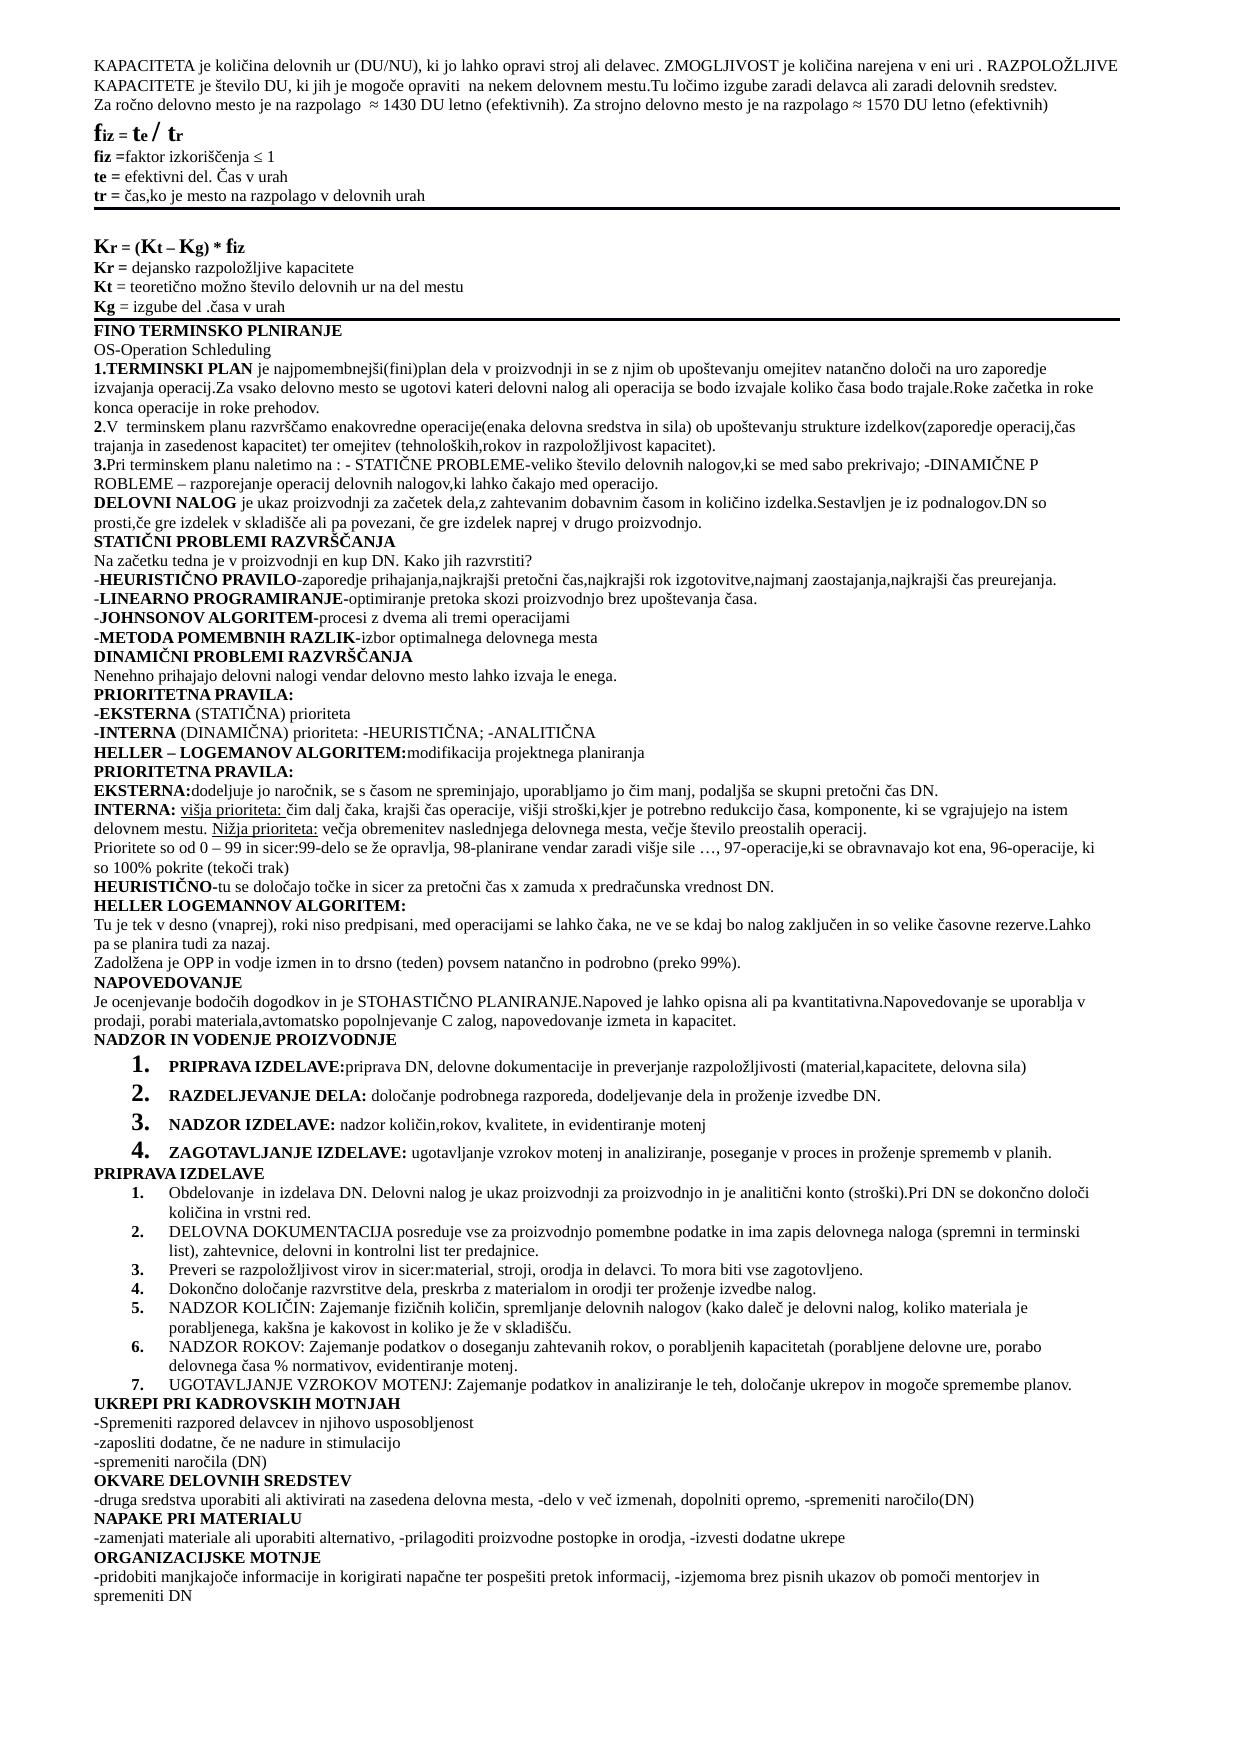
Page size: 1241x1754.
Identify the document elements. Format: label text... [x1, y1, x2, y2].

text Je ocenjevanje bodočih dogodkov in je STOHASTIČNO PLANIRANJE.Napoved je lahko opisna ali pa kvantitativna.Napovedovanje se uporablja v prodaji, porabi materiala,avtomatsko popolnjevanje C zalog, napovedovanje izmeta in kapacitet. [94, 992, 1106, 1030]
text 2.V terminskem planu razvrščamo enakovredne operacije(enaka delovna sredstva in sila) ob upoštevanju strukture izdelkov(zaporedje operacij,čas trajanja in zasedenost kapacitet) ter omejitev (tehnoloških,rokov in razpoložljivost kapacitet). [94, 417, 1106, 455]
text -zaposliti dodatne, če ne nadure in stimulacijo [94, 1432, 1106, 1452]
text KAPACITETA je količina delovnih ur (DU/NU), ki jo lahko opravi stroj ali delavec. ZMOGLJIVOST je količina narejena v eni uri . RAZPOLOŽLJIVE KAPACITETE je število DU, ki jih je mogoče opraviti na nekem delovnem mestu.Tu ločimo izgube zaradi delavca ali zaradi delovnih sredstev. [94, 56, 1120, 94]
text Tu je tek v desno (vnaprej), roki niso predpisani, med operacijami se lahko čaka, ne ve se kdaj bo nalog zaključen in so velike časovne rezerve.Lahko pa se planira tudi za nazaj. [94, 915, 1106, 953]
text -JOHNSONOV ALGORITEM-procesi z dvema ali tremi operacijami [94, 608, 1106, 627]
text Prioritete so od 0 – 99 in sicer:99-delo se že opravlja, 98-planirane vendar zaradi višje sile …, 97-operacije,ki se obravnavajo kot ena, 96-operacije, ki so 100% pokrite (tekoči trak) [94, 838, 1106, 877]
text tr = čas,ko je mesto na razpolago v delovnih urah [94, 186, 1120, 207]
text PRIPRAVA IZDELAVE [94, 1164, 1106, 1183]
text -zamenjati materiale ali uporabiti alternativo, -prilagoditi proizvodne postopke in orodja, -izvesti dodatne ukrepe [94, 1528, 1106, 1547]
text NADZOR IN VODENJE PROIZVODNJE [94, 1030, 1106, 1049]
text NAPAKE PRI MATERIALU [94, 1509, 1106, 1528]
text Zadolžena je OPP in vodje izmen in to drsno (teden) povsem natančno in podrobno (preko 99%). [94, 953, 1106, 972]
list Preveri se razpoložljivost virov in sicer:material, stroji, orodja in delavci. To mora biti vse zagotovljeno. [131, 1260, 1106, 1279]
text Kg = izgube del .časa v urah [94, 296, 1120, 318]
text te = efektivni del. Čas v urah [94, 166, 1120, 186]
text Kt = teoretično možno število delovnih ur na del mestu [94, 277, 1120, 296]
text 3.Pri terminskem planu naletimo na : - STATIČNE PROBLEME-veliko število delovnih nalogov,ki se med sabo prekrivajo; -DINAMIČNE P ROBLEME – razporejanje operacij delovnih nalogov,ki lahko čakajo med operacijo. [94, 455, 1106, 493]
text fiz =faktor izkoriščenja ≤ 1 [94, 147, 1120, 166]
text DINAMIČNI PROBLEMI RAZVRŠČANJA [94, 647, 1106, 666]
list RAZDELJEVANJE DELA: določanje podrobnega razporeda, dodeljevanje dela in proženje izvedbe DN. [131, 1078, 1106, 1107]
text OKVARE DELOVNIH SREDSTEV [94, 1471, 1106, 1490]
text PRIORITETNA PRAVILA: [94, 685, 1106, 704]
text INTERNA: višja prioriteta: čim dalj čaka, krajši čas operacije, višji stroški,kjer je potrebno redukcijo časa, komponente, ki se vgrajujejo na istem delovnem mestu. Nižja prioriteta: večja obremenitev naslednjega delovnega mesta, večje število preostalih operacij. [94, 800, 1106, 838]
list DELOVNA DOKUMENTACIJA posreduje vse za proizvodnjo pomembne podatke in ima zapis delovnega naloga (spremni in terminski list), zahtevnice, delovni in kontrolni list ter predajnice. [131, 1222, 1106, 1260]
text EKSTERNA:dodeljuje jo naročnik, se s časom ne spreminjajo, uporabljamo jo čim manj, podaljša se skupni pretočni čas DN. [94, 781, 1106, 800]
text -METODA POMEMBNIH RAZLIK-izbor optimalnega delovnega mesta [94, 627, 1106, 647]
text fiz = te / tr [94, 114, 1120, 147]
list Dokončno določanje razvrstitve dela, preskrba z materialom in orodji ter proženje izvedbe nalog. [131, 1279, 1106, 1298]
list UGOTAVLJANJE VZROKOV MOTENJ: Zajemanje podatkov in analiziranje le teh, določanje ukrepov in mogoče spremembe planov. [131, 1375, 1106, 1394]
text -Spremeniti razpored delavcev in njihovo usposobljenost [94, 1413, 1106, 1432]
text Kr = (Kt – Kg) * fiz [94, 234, 1120, 258]
list Obdelovanje in izdelava DN. Delovni nalog je ukaz proizvodnji za proizvodnjo in je analitični konto (stroški).Pri DN se dokončno določi količina in vrstni red. [131, 1183, 1106, 1222]
text ORGANIZACIJSKE MOTNJE [94, 1547, 1106, 1567]
text -druga sredstva uporabiti ali aktivirati na zasedena delovna mesta, -delo v več izmenah, dopolniti opremo, -spremeniti naročilo(DN) [94, 1490, 1106, 1509]
text HELLER LOGEMANNOV ALGORITEM: [94, 896, 1106, 915]
list NADZOR IZDELAVE: nadzor količin,rokov, kvalitete, in evidentiranje motenj [131, 1107, 1106, 1135]
list NADZOR KOLIČIN: Zajemanje fizičnih količin, spremljanje delovnih nalogov (kako daleč je delovni nalog, koliko materiala je porabljenega, kakšna je kakovost in koliko je že v skladišču. [131, 1298, 1106, 1337]
text Na začetku tedna je v proizvodnji en kup DN. Kako jih razvrstiti? [94, 551, 1106, 570]
text STATIČNI PROBLEMI RAZVRŠČANJA [94, 532, 1106, 551]
text -spremeniti naročila (DN) [94, 1452, 1106, 1471]
text OS-Operation Schleduling [94, 340, 1106, 359]
list PRIPRAVA IZDELAVE:priprava DN, delovne dokumentacije in preverjanje razpoložljivosti (material,kapacitete, delovna sila) [131, 1049, 1106, 1078]
text Za ročno delovno mesto je na razpolago ≈ 1430 DU letno (efektivnih). Za strojno delovno mesto je na razpolago ≈ 1570 DU letno (efektivnih) [94, 94, 1120, 114]
text Kr = dejansko razpoložljive kapacitete [94, 258, 1120, 277]
text Nenehno prihajajo delovni nalogi vendar delovno mesto lahko izvaja le enega. [94, 666, 1106, 685]
text 1.TERMINSKI PLAN je najpomembnejši(fini)plan dela v proizvodnji in se z njim ob upoštevanju omejitev natančno določi na uro zaporedje izvajanja operacij.Za vsako delovno mesto se ugotovi kateri delovni nalog ali operacija se bodo izvajale koliko časa bodo trajale.Roke začetka in roke konca operacije in roke prehodov. [94, 359, 1106, 417]
text DELOVNI NALOG je ukaz proizvodnji za začetek dela,z zahtevanim dobavnim časom in količino izdelka.Sestavljen je iz podnalogov.DN so prosti,če gre izdelek v skladišče ali pa povezani, če gre izdelek naprej v drugo proizvodnjo. [94, 493, 1106, 532]
text -INTERNA (DINAMIČNA) prioriteta: -HEURISTIČNA; -ANALITIČNA [94, 723, 1106, 742]
list ZAGOTAVLJANJE IZDELAVE: ugotavljanje vzrokov motenj in analiziranje, poseganje v proces in proženje sprememb v planih. [131, 1135, 1106, 1164]
text -LINEARNO PROGRAMIRANJE-optimiranje pretoka skozi proizvodnjo brez upoštevanja časa. [94, 589, 1106, 608]
list NADZOR ROKOV: Zajemanje podatkov o doseganju zahtevanih rokov, o porabljenih kapacitetah (porabljene delovne ure, porabo delovnega časa % normativov, evidentiranje motenj. [131, 1337, 1106, 1375]
text -pridobiti manjkajoče informacije in korigirati napačne ter pospešiti pretok informacij, -izjemoma brez pisnih ukazov ob pomoči mentorjev in spremeniti DN [94, 1567, 1106, 1605]
text UKREPI PRI KADROVSKIH MOTNJAH [94, 1394, 1106, 1413]
text -EKSTERNA (STATIČNA) prioriteta [94, 704, 1106, 723]
text PRIORITETNA PRAVILA: [94, 762, 1106, 781]
text HEURISTIČNO-tu se določajo točke in sicer za pretočni čas x zamuda x predračunska vrednost DN. [94, 877, 1106, 896]
text -HEURISTIČNO PRAVILO-zaporedje prihajanja,najkrajši pretočni čas,najkrajši rok izgotovitve,najmanj zaostajanja,najkrajši čas preurejanja. [94, 570, 1106, 589]
text FINO TERMINSKO PLNIRANJE [94, 321, 1106, 340]
text NAPOVEDOVANJE [94, 972, 1106, 992]
text HELLER – LOGEMANOV ALGORITEM:modifikacija projektnega planiranja [94, 742, 1106, 762]
